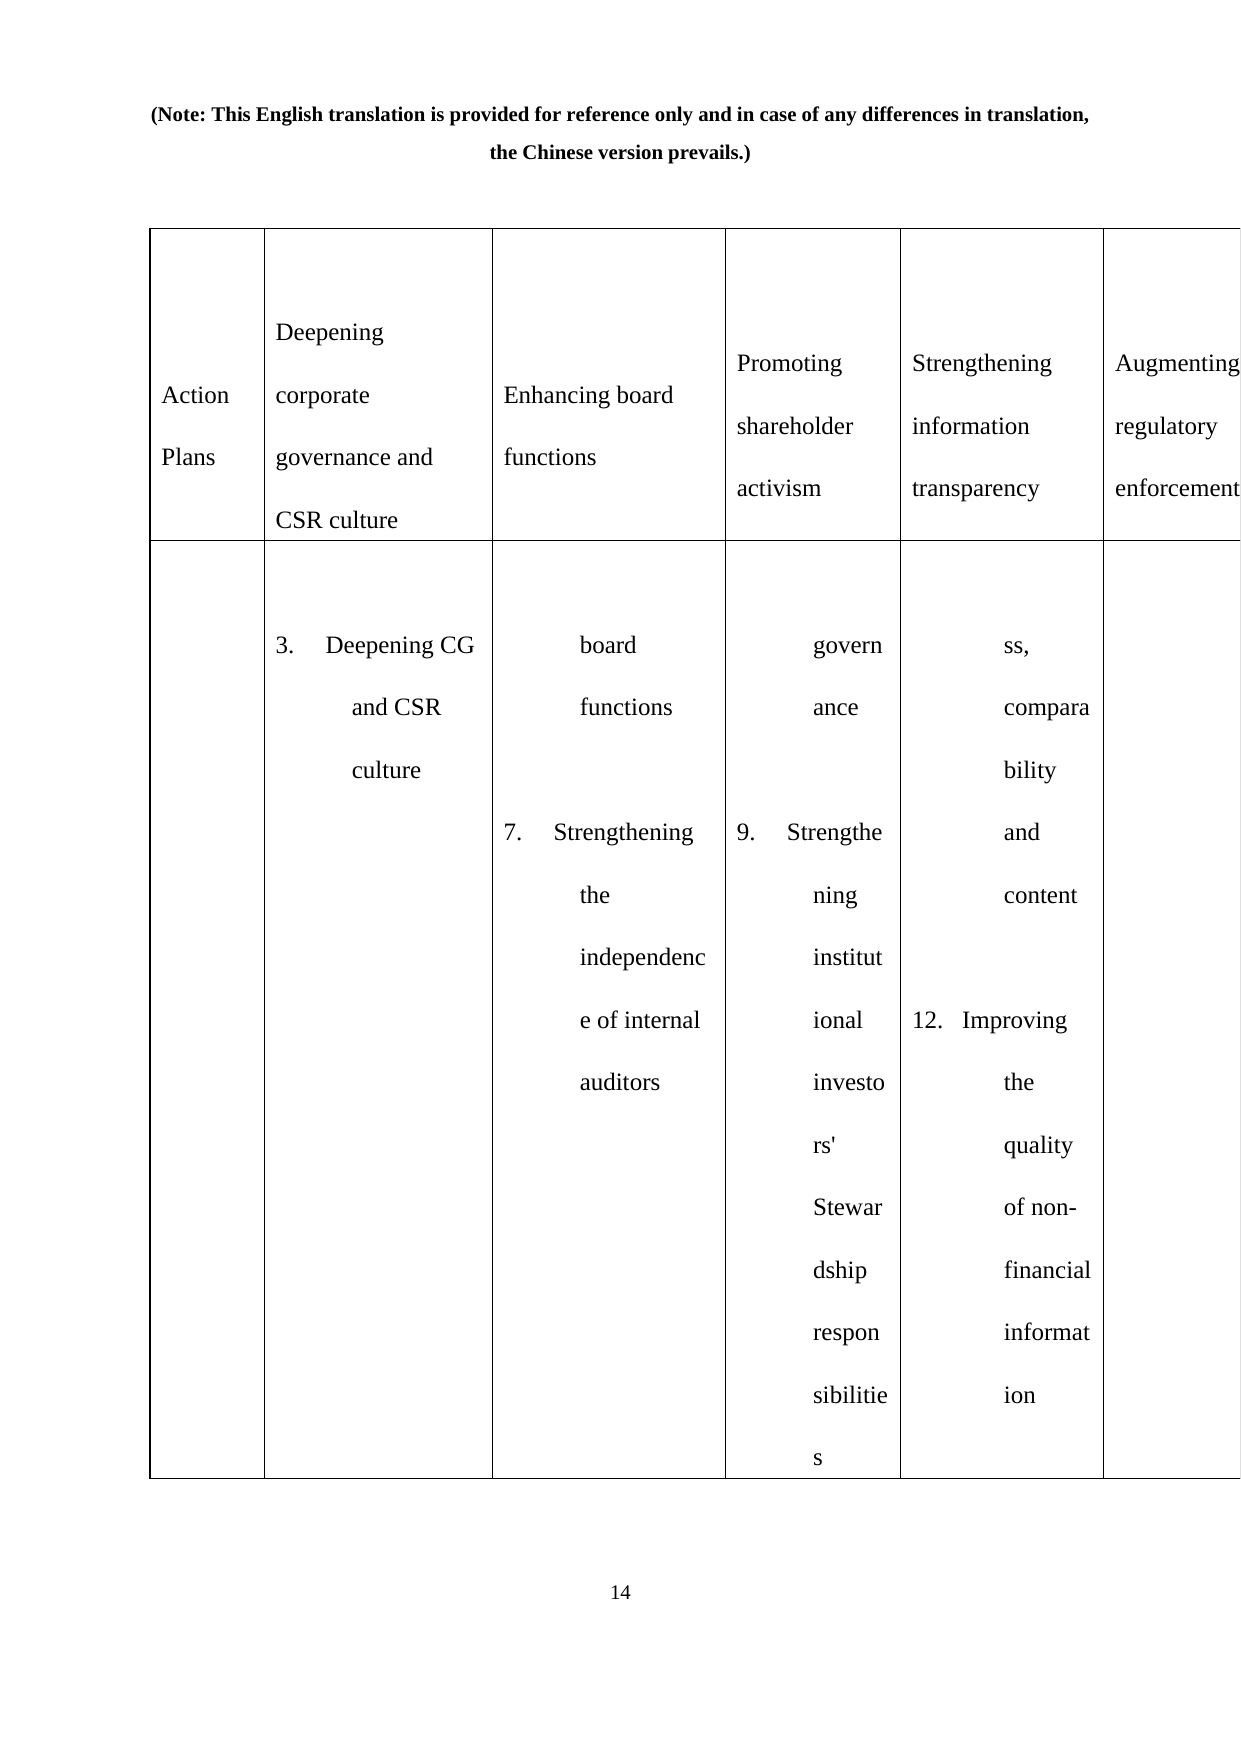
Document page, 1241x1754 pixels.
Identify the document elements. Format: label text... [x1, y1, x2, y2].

table_header Deepening corporate governance and CSR culture [265, 229, 492, 540]
table_header Enhancing board functions [493, 229, 725, 540]
table_cell ss, comparability and content Improving the quality of non-financial information [901, 541, 1103, 1477]
table_header Strengthening information transparency [901, 229, 1103, 540]
table_cell Facilitating shareholders to exercise shareholder rights and urging companies to implement corporate governance Strengthening institutional investors' Stewardship responsibilities [726, 541, 900, 1477]
table_cell [151, 541, 264, 1477]
table_header Action Plans [151, 229, 264, 540]
table_header Promoting shareholder activism [726, 229, 900, 540]
table_cell board functions Strengthening the independence of internal auditors [493, 541, 725, 1477]
table_cell Enhancing the effectiveness of the corporate governance evaluation system Developing and promoting the CG 100 index and Taiwan ESG index related products Deepening CG and CSR culture [265, 541, 492, 1477]
table_header Augmenting regulatory enforcement [1104, 229, 1240, 540]
table_cell Strengthening the enforcement of corporate governance related laws and regulations [1104, 541, 1240, 1477]
